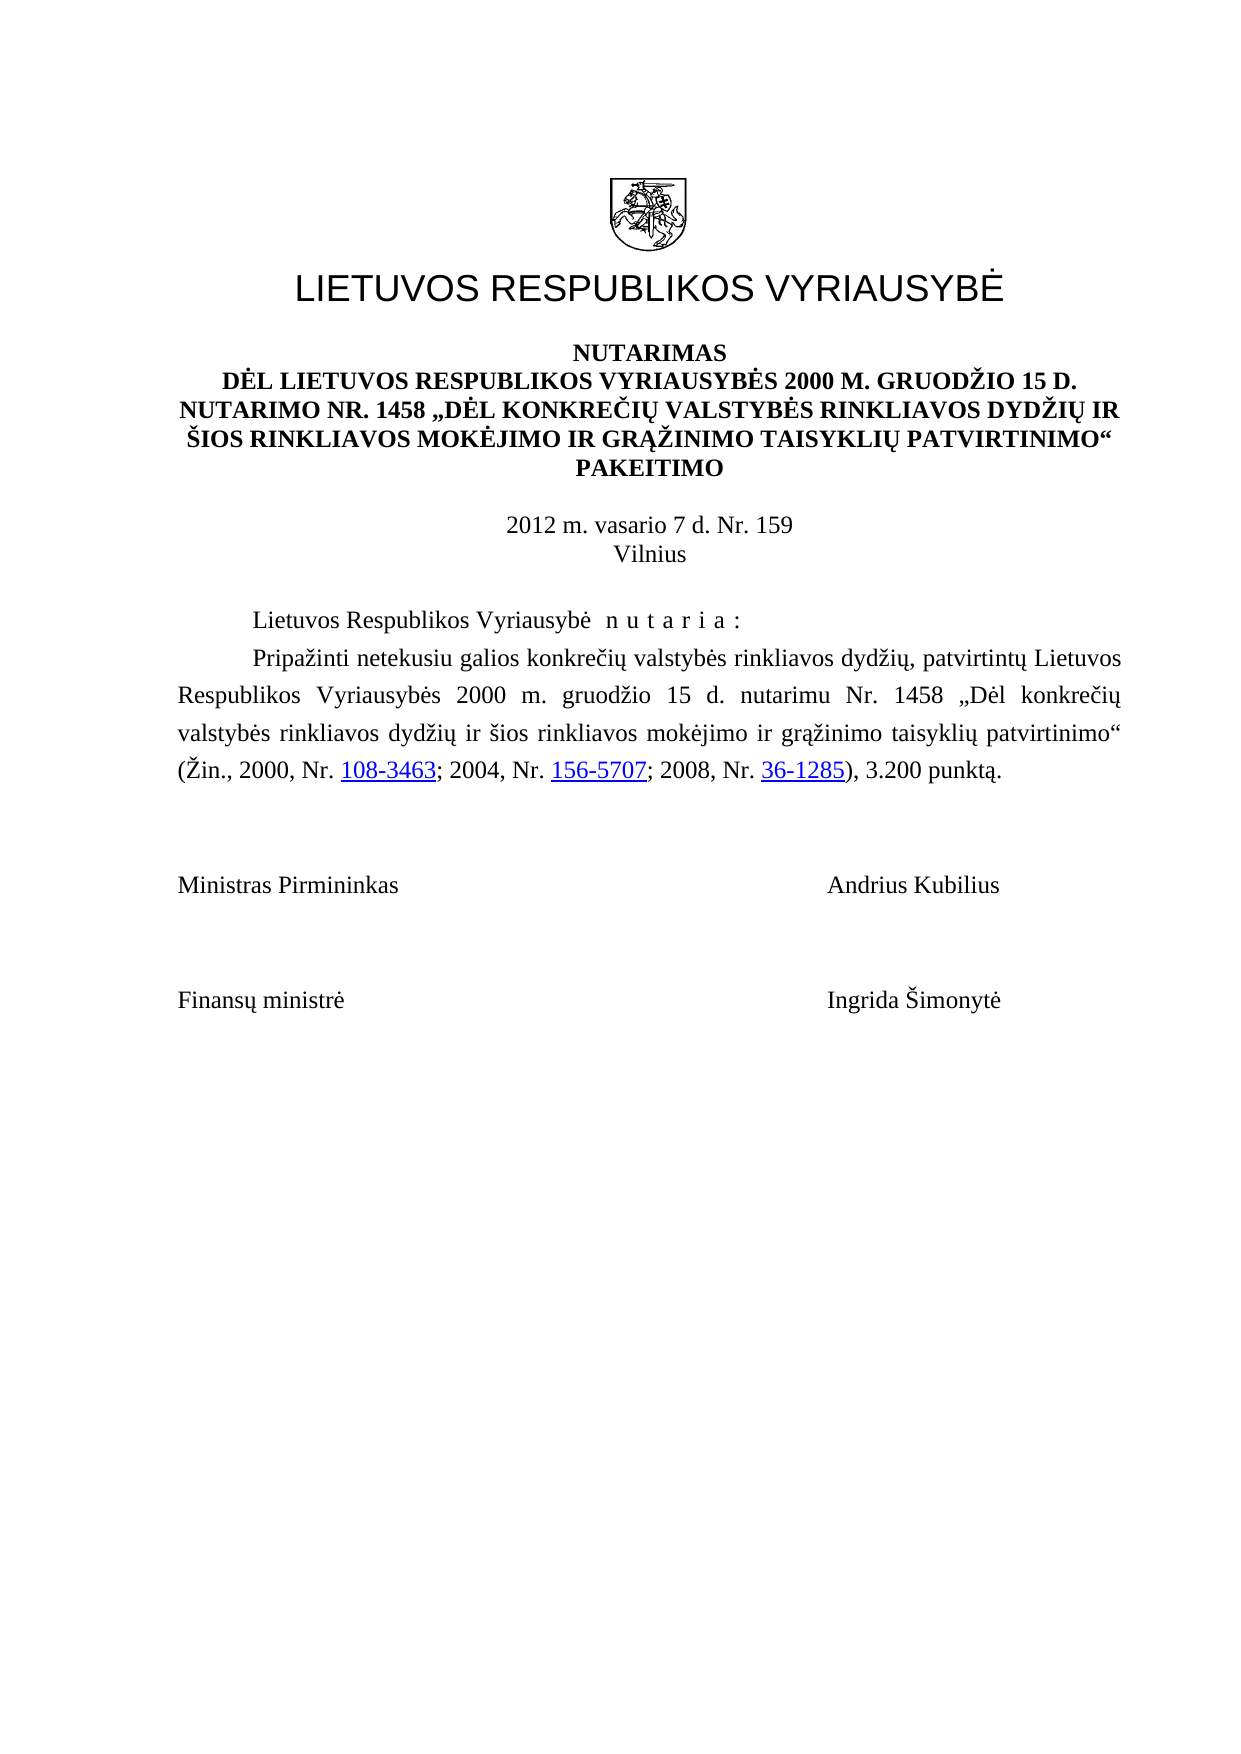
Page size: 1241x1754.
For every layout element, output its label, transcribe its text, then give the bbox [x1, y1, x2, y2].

text 2012 m. vasario 7 d. Nr. 159 [177, 510, 1122, 539]
text Lietuvos Respublikos Vyriausybė nutaria: [177, 596, 1122, 634]
text nutarimas [177, 338, 1122, 366]
text Finansų ministrė Ingrida Šimonytė [177, 985, 1122, 1014]
text Pripažinti netekusiu galios konkrečių valstybės rinkliavos dydžių, patvirtintų Lietuvos Respublikos Vyriausybės 2000 m. gruodžio 15 d. nutarimu Nr. 1458 „Dėl konkrečių valstybės rinkliavos dydžių ir šios rinkliavos mokėjimo ir grąžinimo taisyklių patvirtinimo“ (Žin., 2000, Nr. 108-3463; 2004, Nr. 156-5707; 2008, Nr. 36-1285), 3.200 punktą. [177, 634, 1122, 784]
text Ministras Pirmininkas Andrius Kubilius [177, 870, 1122, 899]
text Lietuvos Respublikos Vyriausybė [177, 266, 1122, 309]
text Vilnius [177, 539, 1122, 568]
text DĖL LIETUVOS RESPUBLIKOS VYRIAUSYBĖS 2000 M. GRUODŽIO 15 D. NUTARIMO NR. 1458 „DĖL KONKREČIŲ VALSTYBĖS RINKLIAVOS DYDŽIŲ IR ŠIOS RINKLIAVOS MOKĖJIMO IR GRĄŽINIMO TAISYKLIŲ PATVIRTINIMO“ PAKEITIMO [177, 366, 1122, 481]
